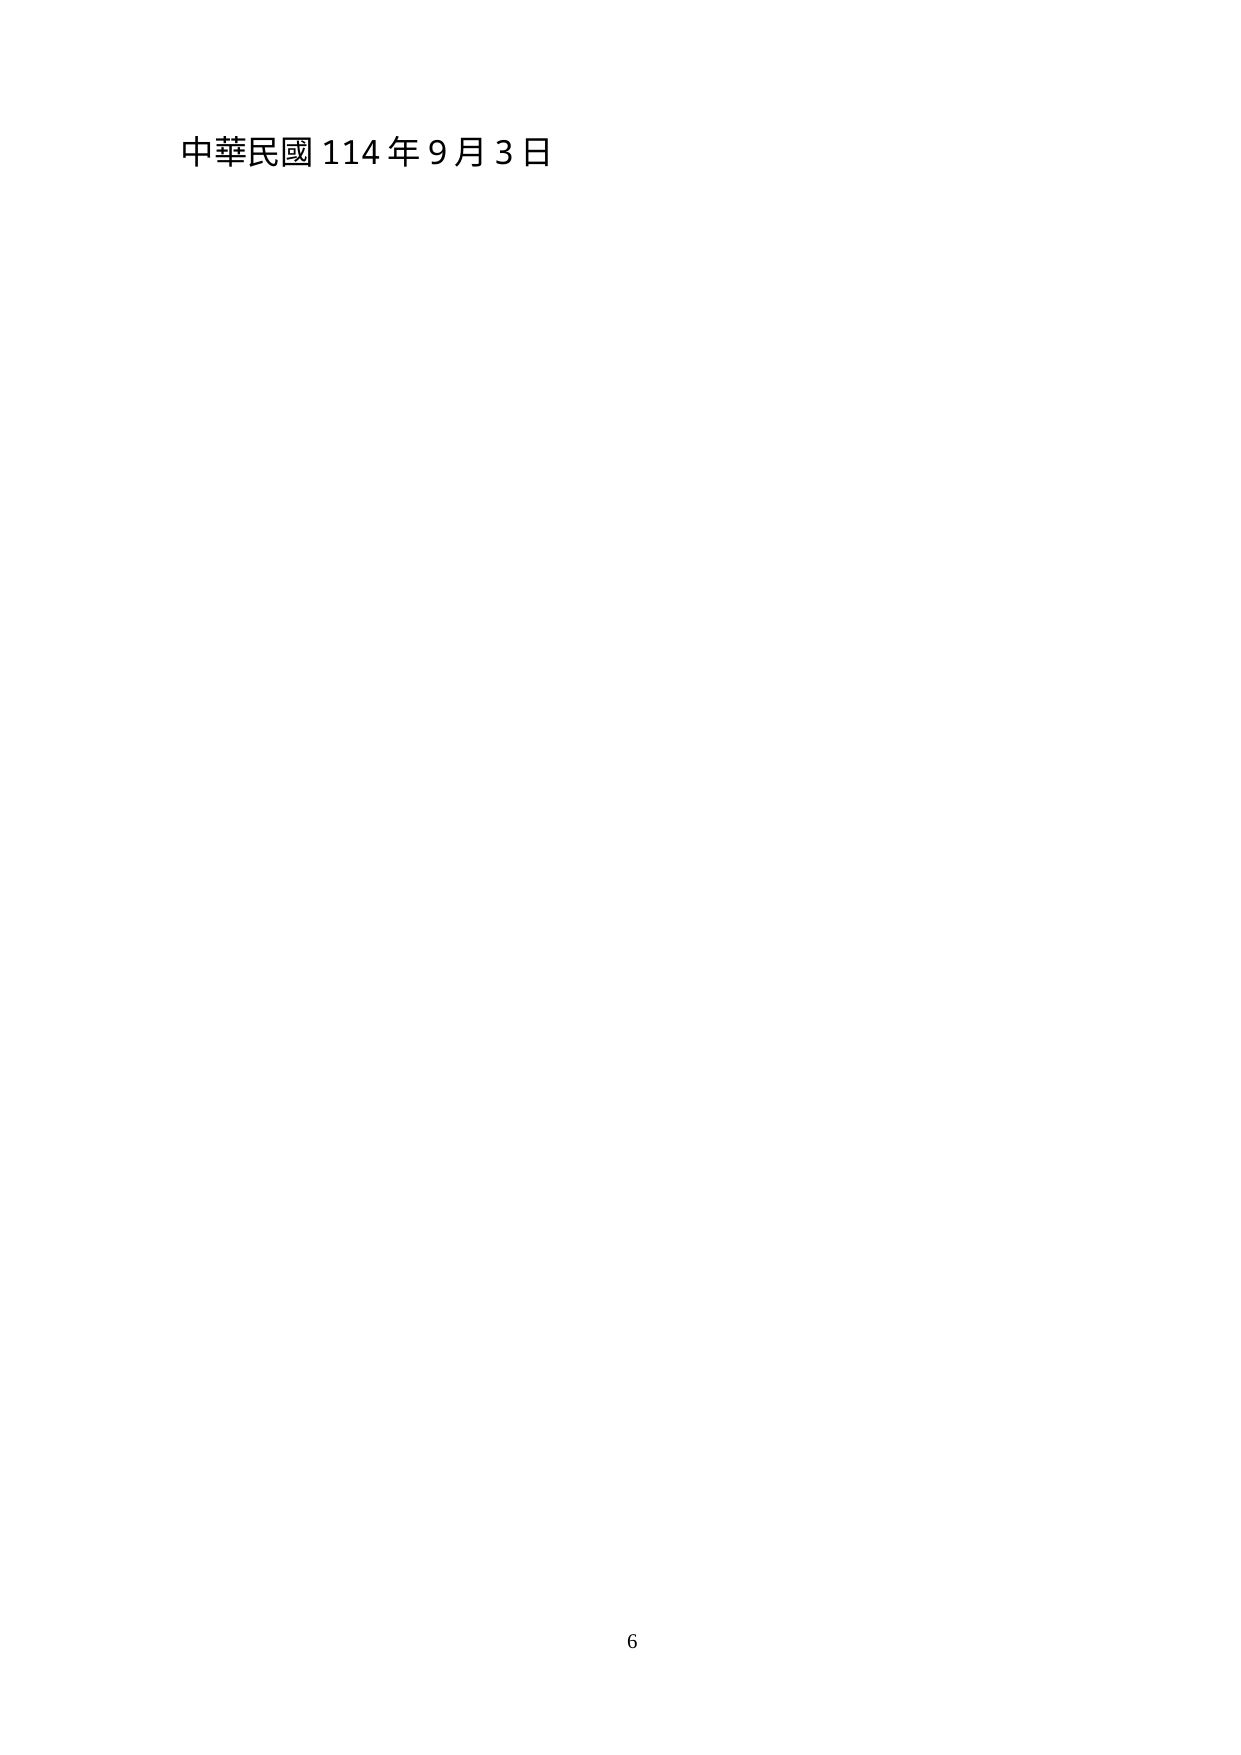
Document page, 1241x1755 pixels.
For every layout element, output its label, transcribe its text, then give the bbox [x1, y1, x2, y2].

text 中華民國114年9月3日 [181, 109, 1086, 171]
